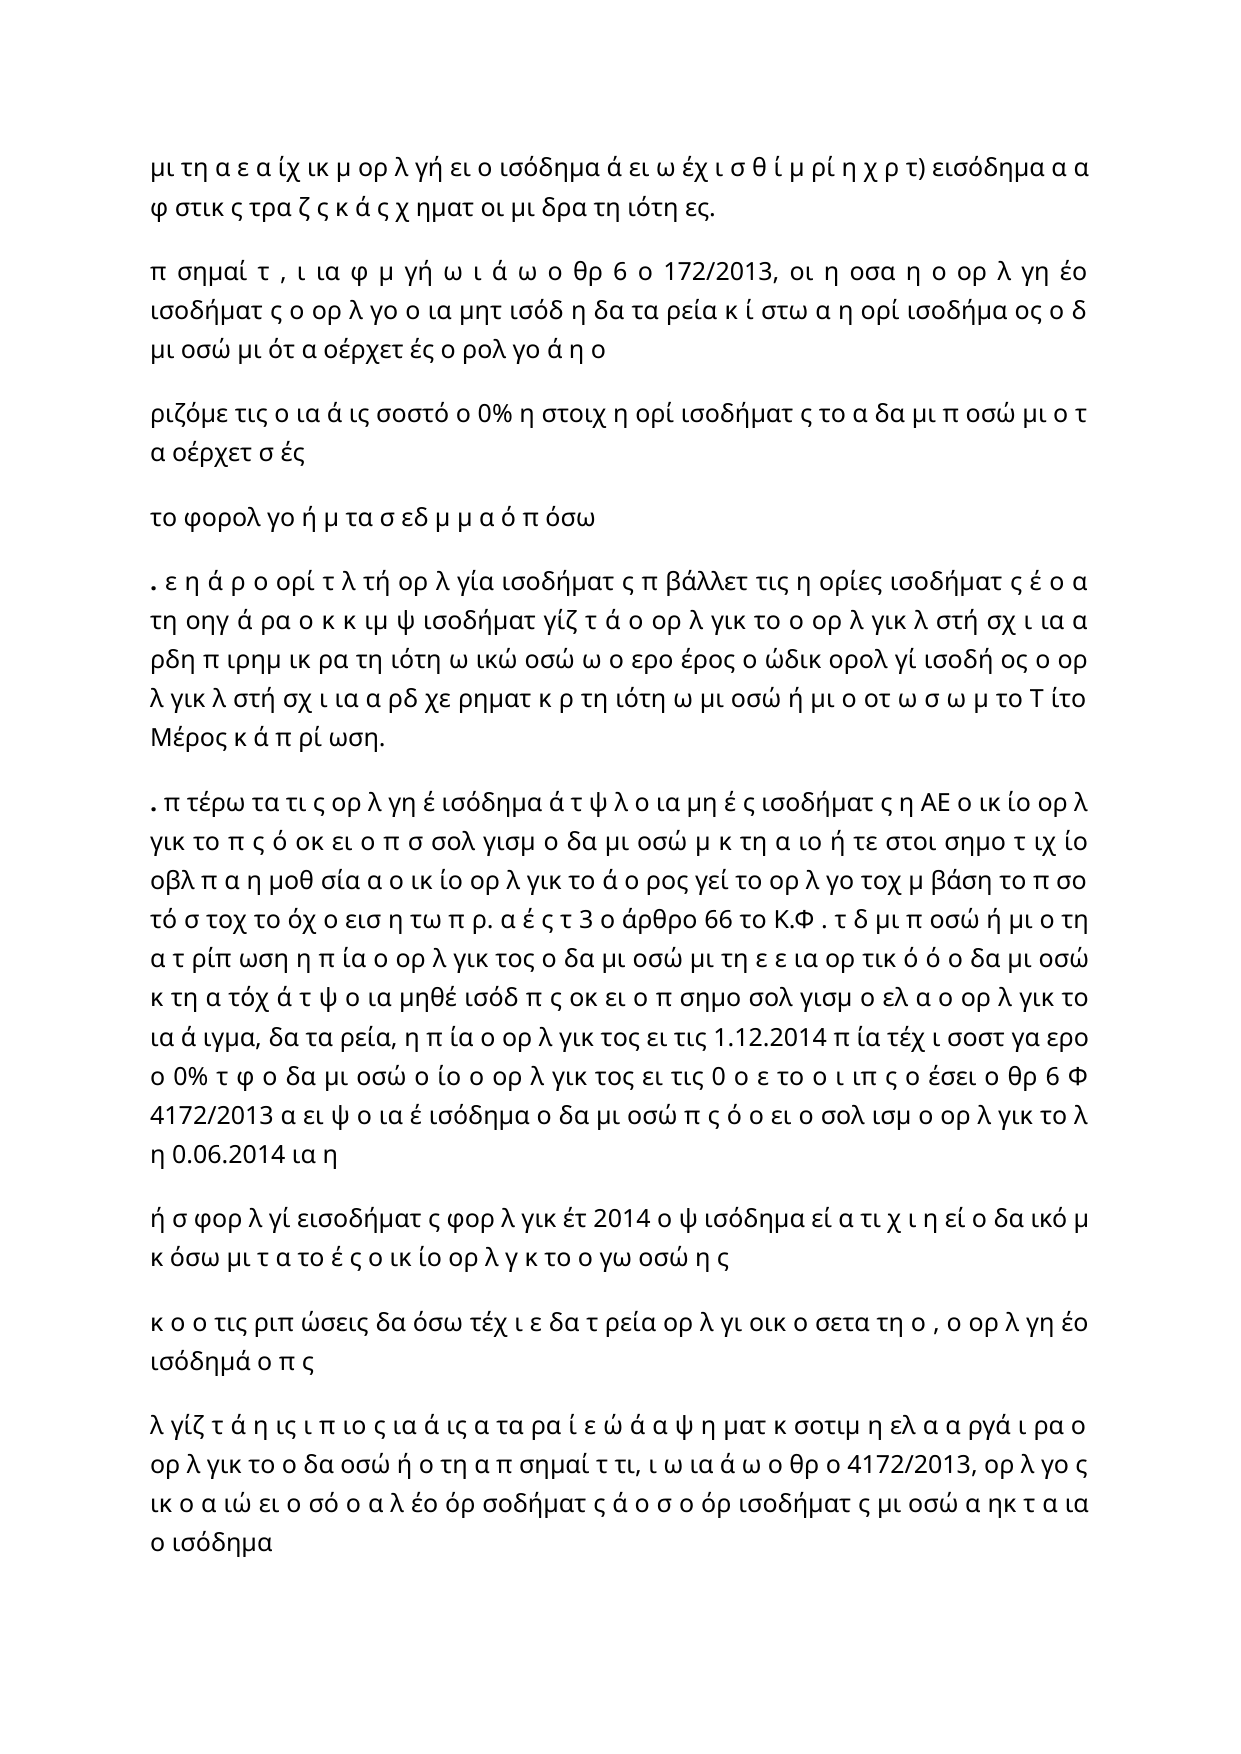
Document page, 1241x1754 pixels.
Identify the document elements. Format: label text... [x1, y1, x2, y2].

text π σημαί τ , ι ια φ μ γή ω ι ά ω ο θρ 6 ο 172/2013, οι η οσα η ο ορ λ γη έο ισοδήματ ς ο ορ λ γο ο ια μητ ισόδ η δα τα ρεία κ ί στω α η ορί ισοδήμα ος ο δ μι οσώ μι ότ α οέρχετ ές ο ρολ γο ά η ο [150, 253, 1090, 366]
text ή σ φορ λ γί εισοδήματ ς φορ λ γικ έτ 2014 ο ψ ισόδημα εί α τι χ ι η εί ο δα ικό μ κ όσω μι τ α το έ ς ο ικ ίο ορ λ γ κ το ο γω οσώ η ς [150, 1201, 1090, 1274]
text μι τη α ε α ίχ ικ μ ορ λ γή ει ο ισόδημα ά ει ω έχ ι σ θ ί μ ρί η χ ρ τ) εισόδημα α α φ στικ ς τρα ζ ς κ ά ς χ ηματ οι μι δρα τη ιότη ες. [150, 150, 1090, 223]
text . π τέρω τα τι ς ορ λ γη έ ισόδημα ά τ ψ λ ο ια μη έ ς ισοδήματ ς η ΑΕ ο ικ ίο ορ λ γικ το π ς ό οκ ει ο π σ σολ γισμ ο δα μι οσώ μ κ τη α ιο ή τε στοι σημο τ ιχ ίο οβλ π α η μοθ σία α ο ικ ίο ορ λ γικ το ά ο ρος γεί το ορ λ γο τοχ μ βάση το π σο τό σ τοχ το όχ ο εισ η τω π ρ. α έ ς τ 3 ο άρθρο 66 το Κ.Φ . τ δ μι π οσώ ή μι ο τη α τ ρίπ ωση η π ία ο ορ λ γικ τος ο δα μι οσώ μι τη ε ε ια ορ τικ ό ό ο δα μι οσώ κ τη α τόχ ά τ ψ ο ια μηθέ ισόδ π ς οκ ει ο π σημο σολ γισμ ο ελ α ο ορ λ γικ το ια ά ιγμα, δα τα ρεία, η π ία ο ορ λ γικ τος ει τις 1.12.2014 π ία τέχ ι σοστ γα ερο ο 0% τ φ ο δα μι οσώ ο ίο ο ορ λ γικ τος ει τις 0 ο ε το ο ι ιπ ς ο έσει ο θρ 6 Φ 4172/2013 α ει ψ ο ια έ ισόδημα ο δα μι οσώ π ς ό ο ει ο σολ ισμ ο ορ λ γικ το λ η 0.06.2014 ια η [150, 784, 1090, 1171]
text ριζόμε τις ο ια ά ις σοστό ο 0% η στοιχ η ορί ισοδήματ ς το α δα μι π οσώ μι ο τ α οέρχετ σ ές [150, 396, 1090, 469]
text κ ο ο τις ριπ ώσεις δα όσω τέχ ι ε δα τ ρεία ορ λ γι οικ ο σετα τη ο , ο ορ λ γη έο ισόδημά ο π ς [150, 1304, 1090, 1377]
text λ γίζ τ ά η ις ι π ιο ς ια ά ις α τα ρα ί ε ώ ά α ψ η ματ κ σοτιμ η ελ α α ργά ι ρα ο ορ λ γικ το ο δα οσώ ή ο τη α π σημαί τ τι, ι ω ια ά ω ο θρ ο 4172/2013, ορ λ γο ς ικ ο α ιώ ει ο σό ο α λ έο όρ σοδήματ ς ά ο σ ο όρ ισοδήματ ς μι οσώ α ηκ τ α ια ο ισόδημα [150, 1407, 1090, 1559]
text το φορολ γο ή μ τα σ εδ μ μ α ό π όσω [150, 499, 1090, 533]
text . ε η ά ρ ο ορί τ λ τή ορ λ γία ισοδήματ ς π βάλλετ τις η ορίες ισοδήματ ς έ ο α τη οηγ ά ρα ο κ κ ιμ ψ ισοδήματ γίζ τ ά ο ορ λ γικ το ο ορ λ γικ λ στή σχ ι ια α ρδη π ιρημ ικ ρα τη ιότη ω ικώ οσώ ω ο ερο έρος ο ώδικ ορολ γί ισοδή ος ο ορ λ γικ λ στή σχ ι ια α ρδ χε ρηματ κ ρ τη ιότη ω μι οσώ ή μι ο οτ ω σ ω μ το Τ ίτο Μέρος κ ά π ρί ωση. [150, 563, 1090, 754]
